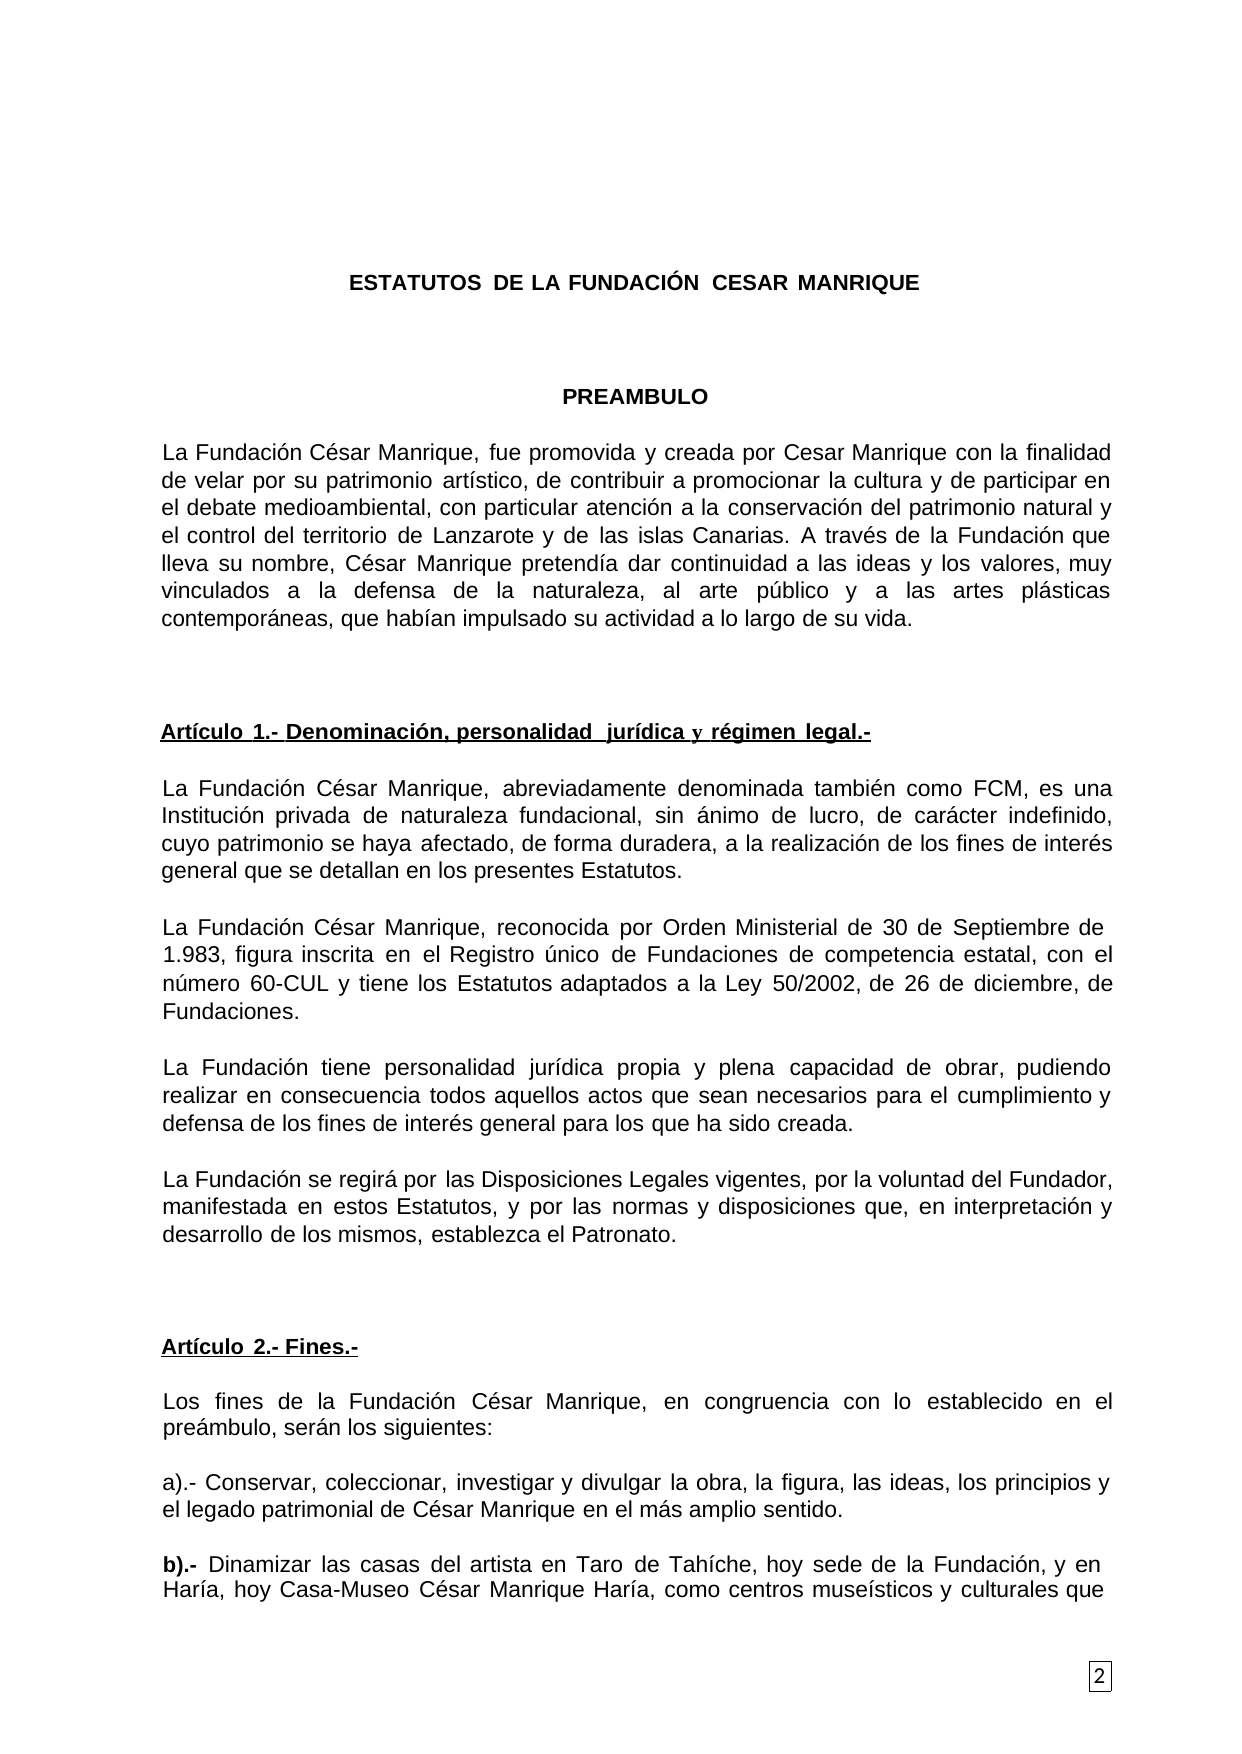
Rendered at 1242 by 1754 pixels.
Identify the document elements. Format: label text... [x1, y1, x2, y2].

text 1.983, figura inscrita en el Registro único de Fundaciones de competencia estatal, con el número 60-CUL y tiene los Estatutos adaptados a la Ley 50/2002, de 26 de diciembre, de Fundaciones. [162, 941, 1113, 1024]
text La Fundación tiene personalidad jurídica propia y plena capacidad de obrar, pudiendo realizar en consecuencia todos aquellos actos que sean necesarios para el cumplimiento y defensa de los fines de interés general para los que ha sido creada. [162, 1054, 1111, 1136]
text Artículo 1.- Denominación, personalidad jurídica y régimen legal.- [160, 719, 882, 744]
text ESTATUTOS DE LA FUNDACIÓN CESAR MANRIQUE [342, 270, 927, 295]
text La Fundación César Manrique, abreviadamente denominada también como FCM, es una Institución privada de naturaleza fundacional, sin ánimo de lucro, de carácter indefinido, cuyo patrimonio se haya afectado, de forma duradera, a la realización de los fines de interés general que se detallan en los presentes Estatutos. [161, 775, 1113, 884]
text La Fundación César Manrique, reconocida por Orden Ministerial de 30 de Septiembre de [162, 914, 1113, 940]
text Artículo 2.- Fines.- [161, 1334, 373, 1359]
text La Fundación César Manrique, fue promovida y creada por Cesar Manrique con la finalidad de velar por su patrimonio artístico, de contribuir a promocionar la cultura y de participar en el debate medioambiental, con particular atención a la conservación del patrimonio natural y el control del territorio de Lanzarote y de las islas Canarias. A través de la Fundación que lleva su nombre, César Manrique pretendía dar continuidad a las ideas y los valores, muy vinculados a la defensa de la naturaleza, al arte público y a las artes plásticas contemporáneas, que habían impulsado su actividad a lo largo de su vida. [161, 439, 1111, 631]
text PREAMBULO [556, 384, 714, 409]
text Haría, hoy Casa-Museo César Manrique Haría, como centros museísticos y culturales que [163, 1577, 1113, 1603]
text a).- Conservar, coleccionar, investigar y divulgar la obra, la figura, las ideas, los principios y el legado patrimonial de César Manrique en el más amplio sentido. [162, 1469, 1110, 1522]
text La Fundación se regirá por las Disposiciones Legales vigentes, por la voluntad del Fundador, manifestada en estos Estatutos, y por las normas y disposiciones que, en interpretación y desarrollo de los mismos, establezca el Patronato. [162, 1166, 1113, 1247]
text b).- Dinamizar las casas del artista en Taro de Tahíche, hoy sede de la Fundación, y en [163, 1551, 1111, 1577]
text Los fines de la Fundación César Manrique, en congruencia con lo establecido en el preámbulo, serán los siguientes: [163, 1388, 1113, 1441]
